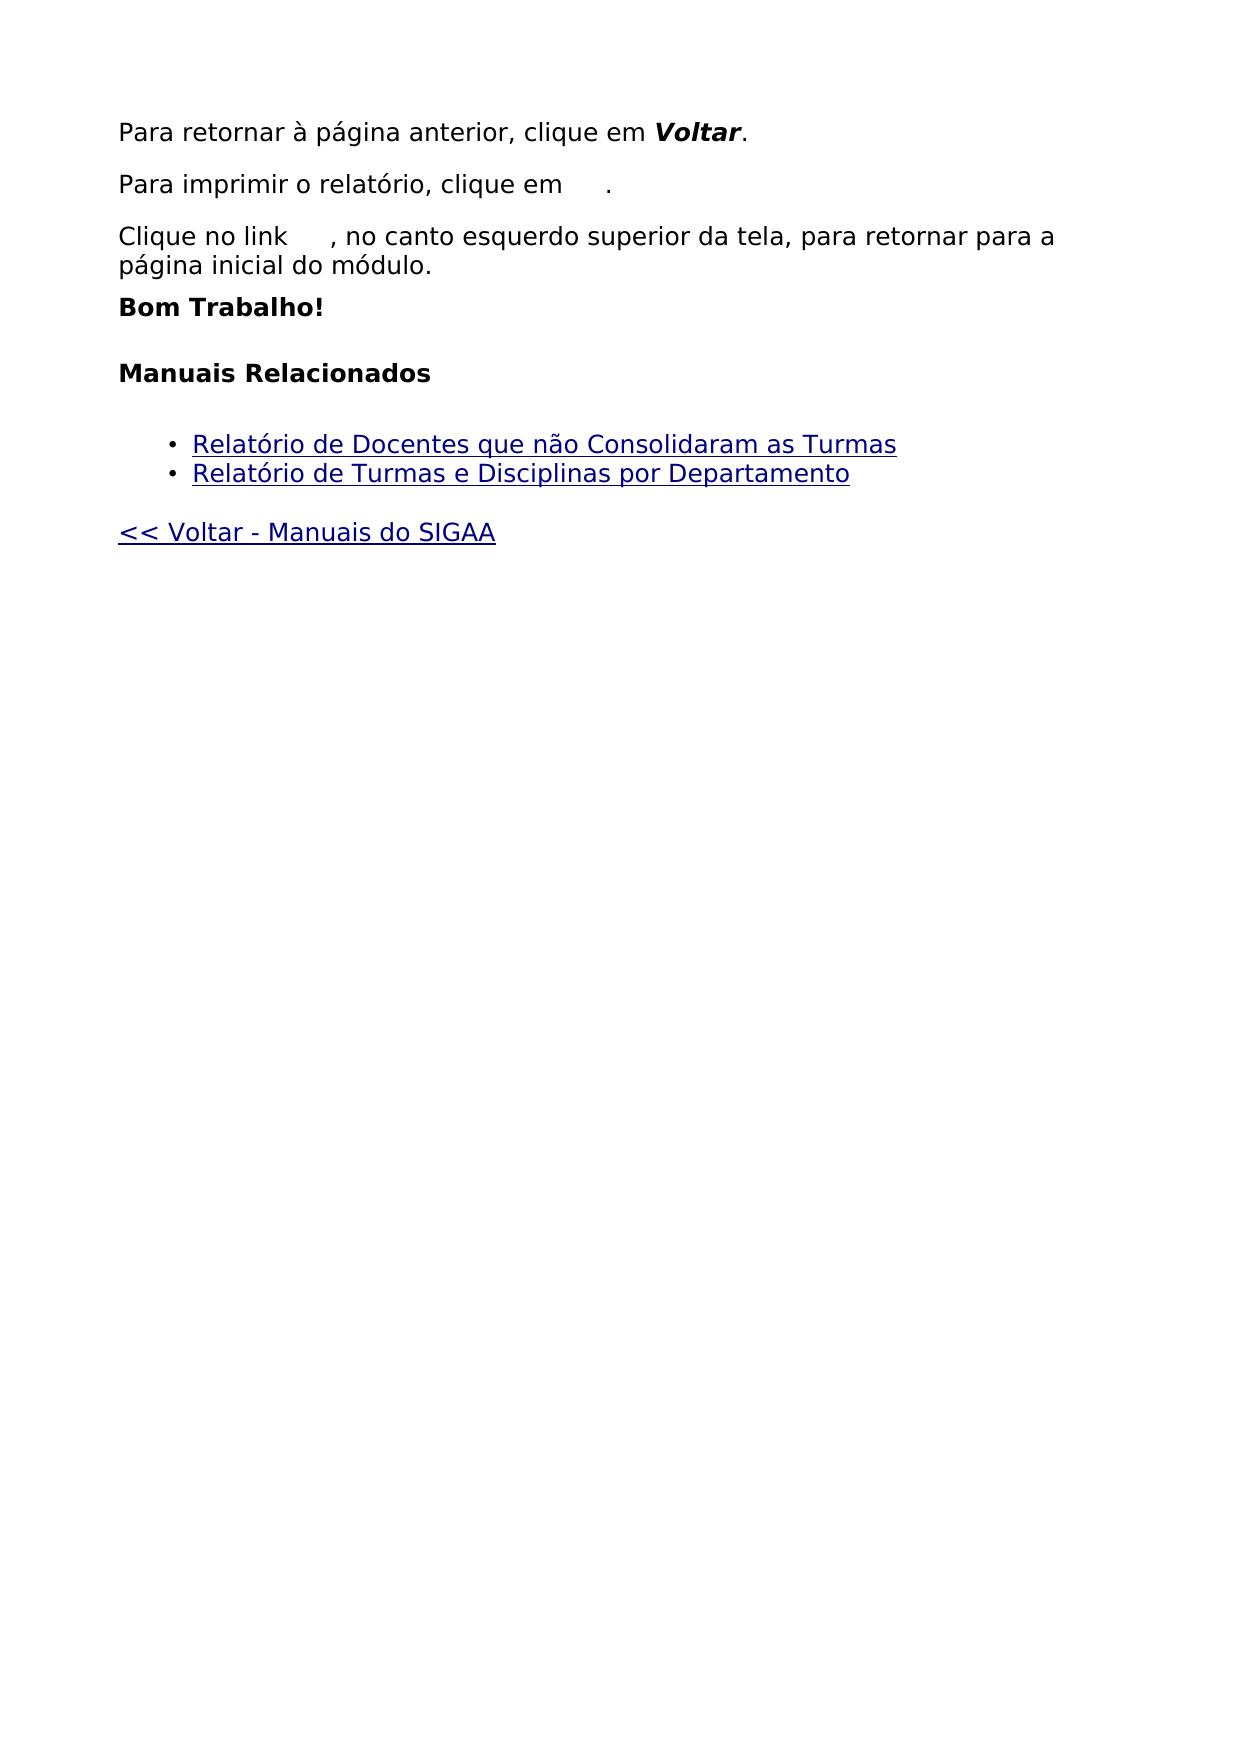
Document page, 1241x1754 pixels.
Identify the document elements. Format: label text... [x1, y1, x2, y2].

list Relatório de Turmas e Disciplinas por Departamento [177, 460, 1122, 489]
text Bom Trabalho! [118, 293, 1122, 322]
subtitle Manuais Relacionados [118, 359, 1122, 388]
list Relatório de Docentes que não Consolidaram as Turmas [177, 431, 1122, 460]
text Para imprimir o relatório, clique em . [118, 160, 1122, 199]
text << Voltar - Manuais do SIGAA [118, 518, 1122, 547]
text Clique no link , no canto esquerdo superior da tela, para retornar para a página inicial do módulo. [118, 212, 1122, 280]
text Para retornar à página anterior, clique em Voltar. [118, 118, 1122, 147]
